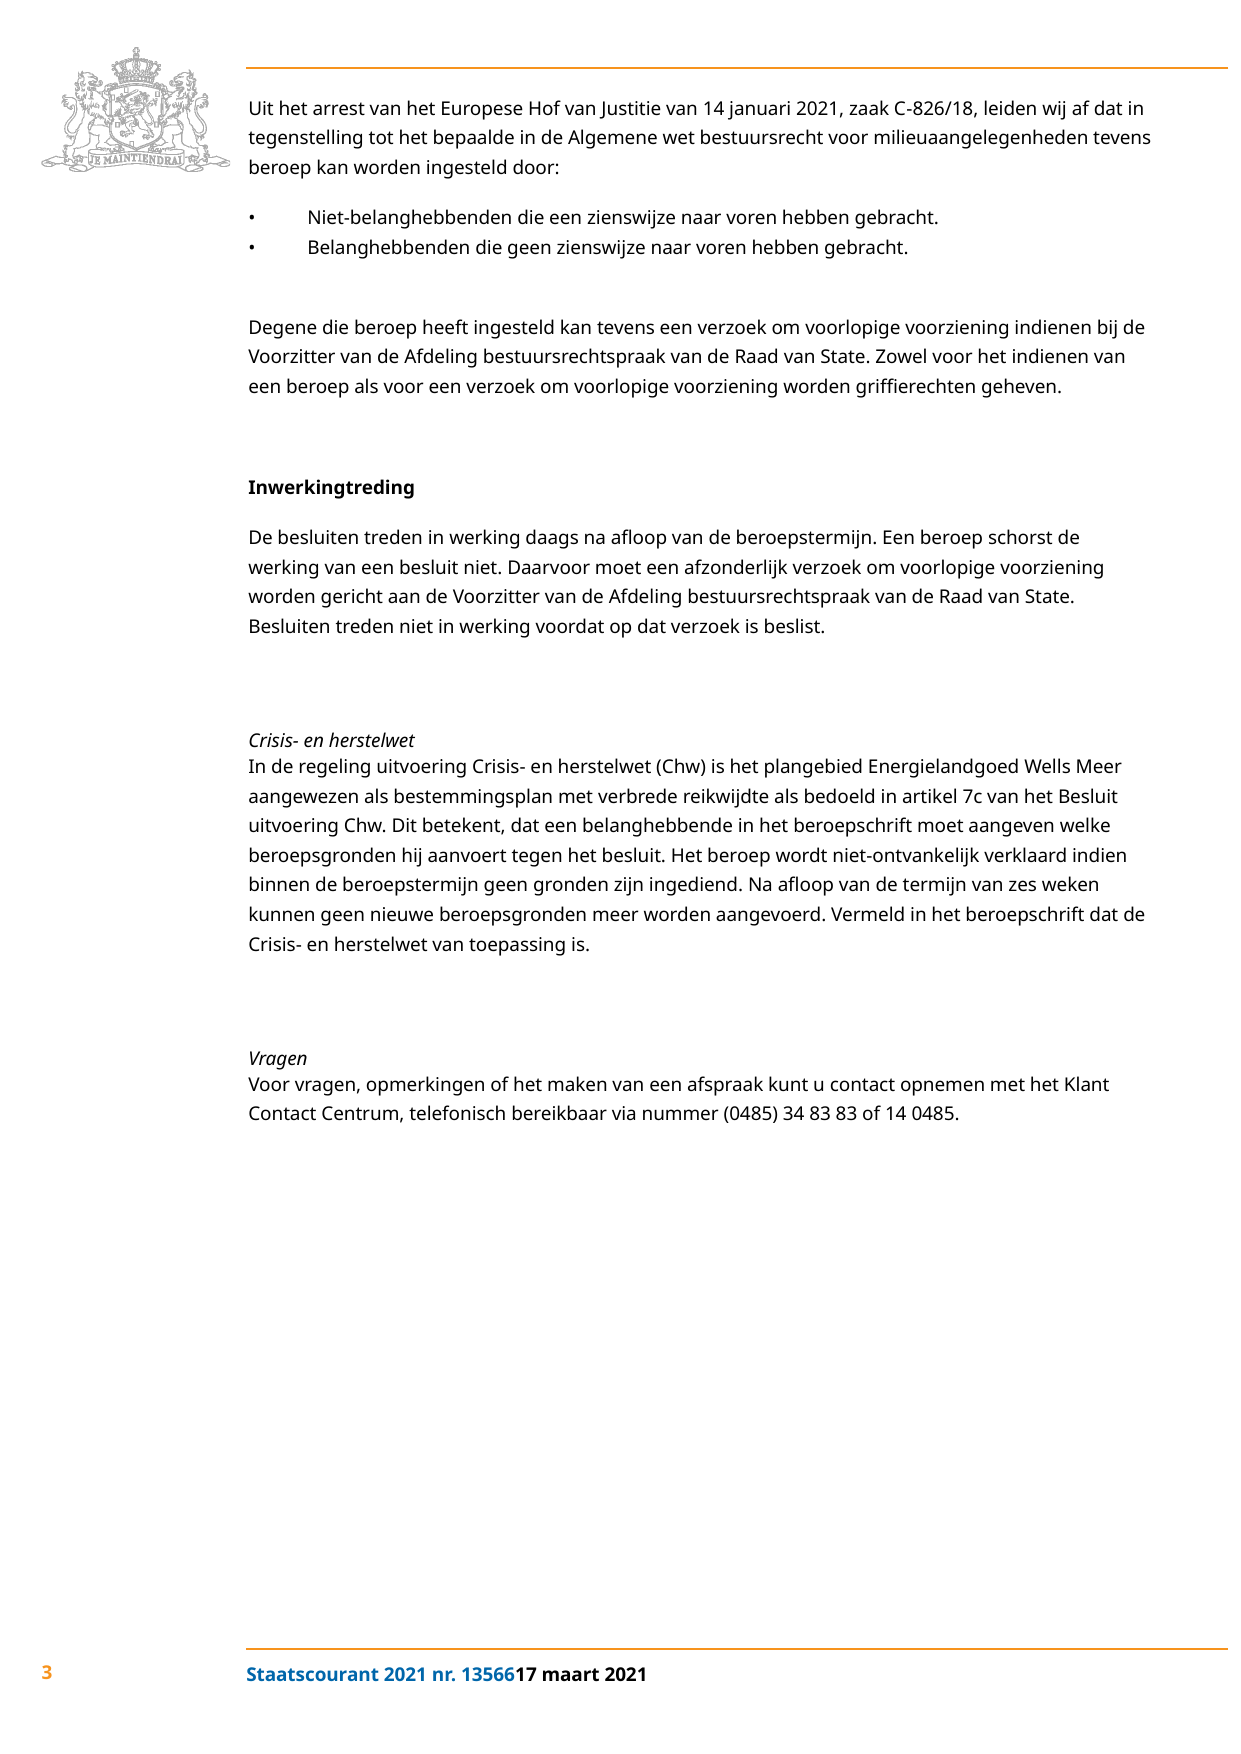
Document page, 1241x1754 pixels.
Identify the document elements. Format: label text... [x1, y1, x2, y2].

text Crisis- en herstelwet [248, 727, 1152, 753]
list Niet-belanghebbenden die een zienswijze naar voren hebben gebracht. [248, 204, 1152, 230]
text Degene die beroep heeft ingesteld kan tevens een verzoek om voorlopige voorziening indienen bij de Voorzitter van de Afdeling bestuursrechtspraak van de Raad van State. Zowel voor het indienen van een beroep als voor een verzoek om voorlopige voorziening worden griffierechten geheven. [248, 314, 1152, 399]
list Belanghebbenden die geen zienswijze naar voren hebben gebracht. [248, 234, 1152, 260]
text In de regeling uitvoering Crisis- en herstelwet (Chw) is het plangebied Energielandgoed Wells Meer aangewezen als bestemmingsplan met verbrede reikwijdte als bedoeld in artikel 7c van het Besluit uitvoering Chw. Dit betekent, dat een belanghebbende in het beroepschrift moet aangeven welke beroepsgronden hij aanvoert tegen het besluit. Het beroep wordt niet-ontvankelijk verklaard indien binnen de beroepstermijn geen gronden zijn ingediend. Na afloop van de termijn van zes weken kunnen geen nieuwe beroepsgronden meer worden aangevoerd. Vermeld in het beroepschrift dat de Crisis- en herstelwet van toepassing is. [248, 753, 1152, 956]
text Vragen [248, 1045, 1152, 1071]
text Voor vragen, opmerkingen of het maken van een afspraak kunt u contact opnemen met het Klant Contact Centrum, telefonisch bereikbaar via nummer (0485) 34 83 83 of 14 0485. [248, 1071, 1152, 1126]
text Uit het arrest van het Europese Hof van Justitie van 14 januari 2021, zaak C‑826/18, leiden wij af dat in tegenstelling tot het bepaalde in de Algemene wet bestuursrecht voor milieuaangelegenheden tevens beroep kan worden ingesteld door: [248, 95, 1152, 180]
text De besluiten treden in werking daags na afloop van de beroepstermijn. Een beroep schorst de werking van een besluit niet. Daarvoor moet een afzonderlijk verzoek om voorlopige voorziening worden gericht aan de Voorzitter van de Afdeling bestuursrechtspraak van de Raad van State. Besluiten treden niet in werking voordat op dat verzoek is beslist. [248, 524, 1152, 639]
picture [41, 47, 231, 172]
text Inwerkingtreding [248, 474, 1152, 500]
